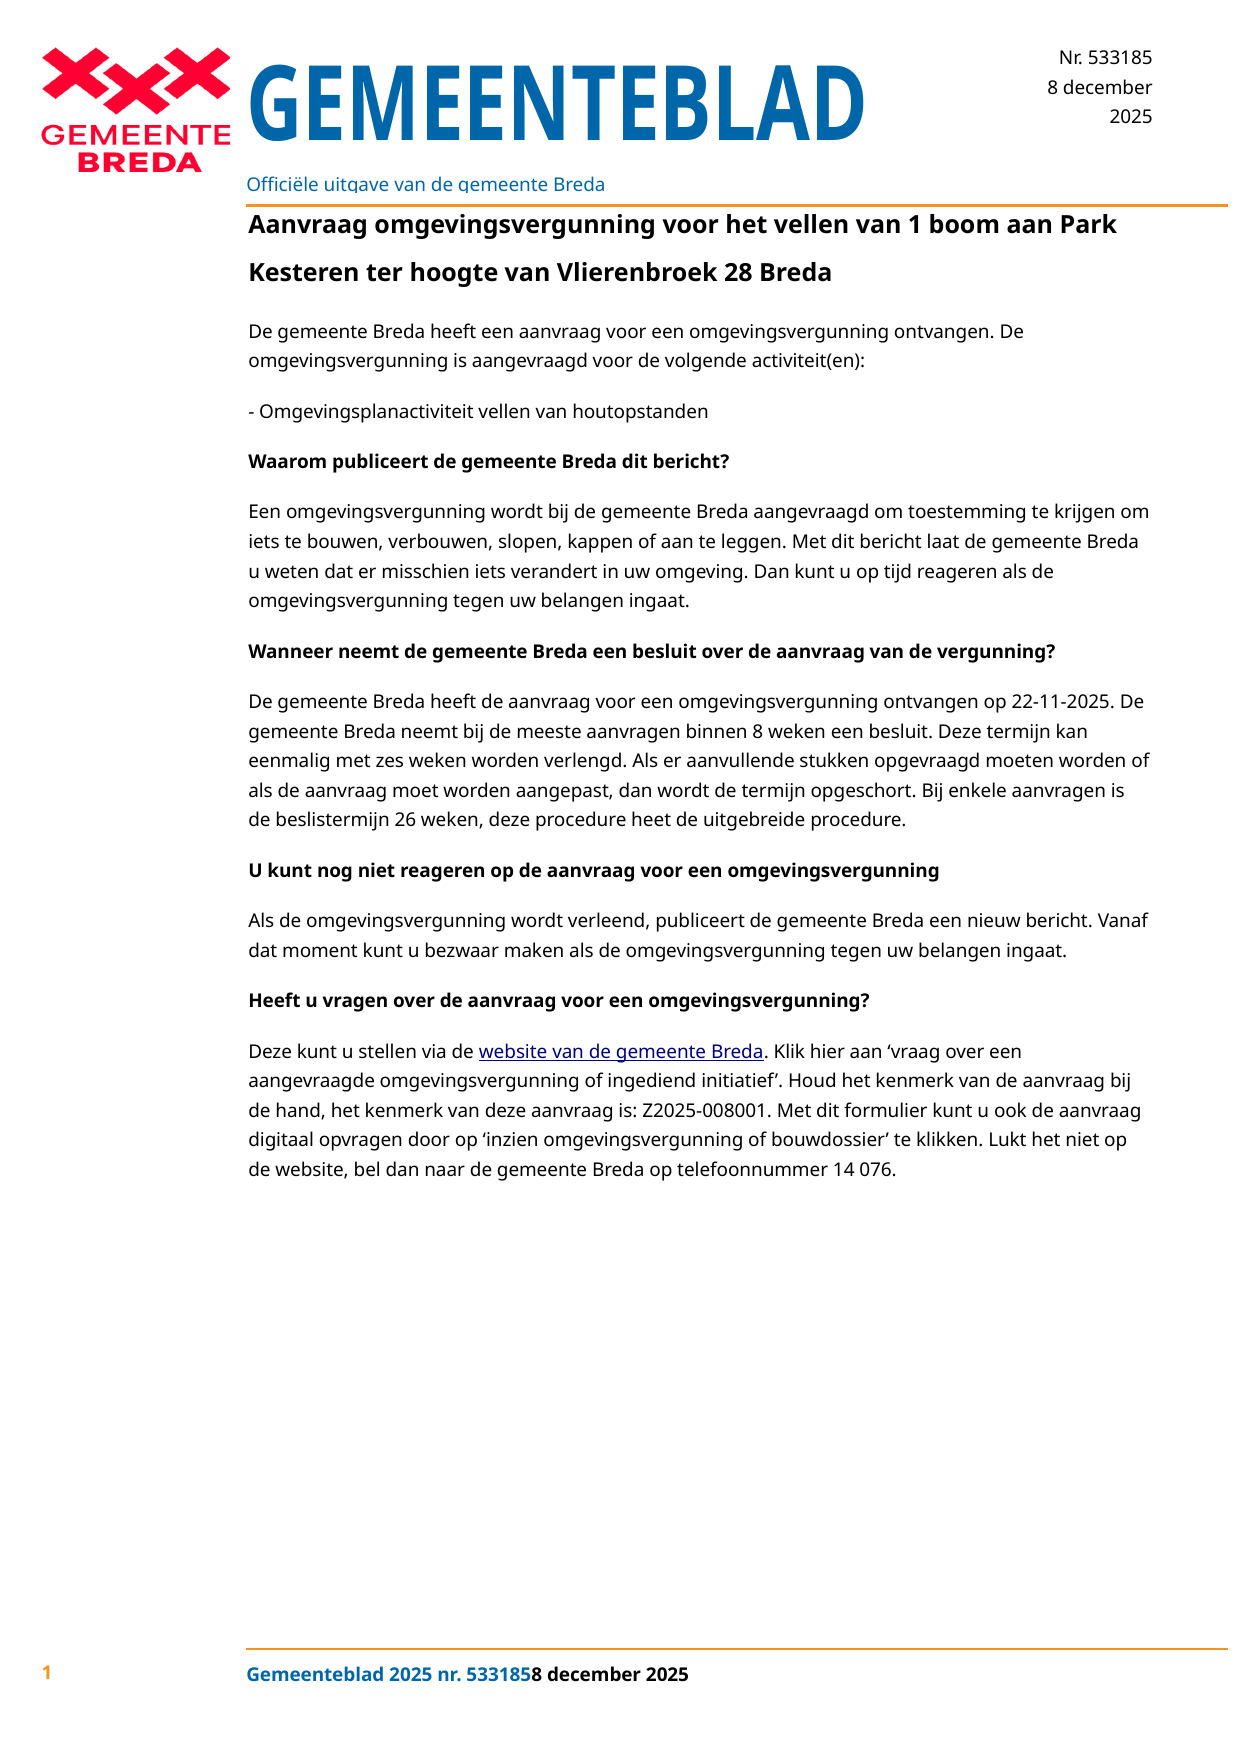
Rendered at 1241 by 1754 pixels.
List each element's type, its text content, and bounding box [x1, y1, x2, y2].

picture [41, 47, 231, 172]
text Heeft u vragen over de aanvraag voor een omgevingsvergunning? [248, 987, 1152, 1013]
text Als de omgevingsvergunning wordt verleend, publiceert de gemeente Breda een nieuw bericht. Vanaf dat moment kunt u bezwaar maken als de omgevingsvergunning tegen uw belangen ingaat. [248, 907, 1152, 963]
text Een omgevingsvergunning wordt bij de gemeente Breda aangevraagd om toestemming te krijgen om iets te bouwen, verbouwen, slopen, kappen of aan te leggen. Met dit bericht laat de gemeente Breda u weten dat er misschien iets verandert in uw omgeving. Dan kunt u op tijd reageren als de omgevingsvergunning tegen uw belangen ingaat. [248, 499, 1152, 613]
text Deze kunt u stellen via de website van de gemeente Breda. Klik hier aan ‘vraag over een aangevraagde omgevingsvergunning of ingediend initiatief’. Houd het kenmerk van de aanvraag bij de hand, het kenmerk van deze aanvraag is: Z2025-008001. Met dit formulier kunt u ook de aanvraag digitaal opvragen door op ‘inzien omgevingsvergunning of bouwdossier’ te klikken. Lukt het niet op de website, bel dan naar de gemeente Breda op telefoonnummer 14 076. [248, 1038, 1152, 1182]
text U kunt nog niet reageren op de aanvraag voor een omgevingsvergunning [248, 857, 1152, 883]
text De gemeente Breda heeft de aanvraag voor een omgevingsvergunning ontvangen op 22-11-2025. De gemeente Breda neemt bij de meeste aanvragen binnen 8 weken een besluit. Deze termijn kan eenmalig met zes weken worden verlengd. Als er aanvullende stukken opgevraagd moeten worden of als de aanvraag moet worden aangepast, dan wordt de termijn opgeschort. Bij enkele aanvragen is de beslistermijn 26 weken, deze procedure heet de uitgebreide procedure. [248, 688, 1152, 832]
text Aanvraag omgevingsvergunning voor het vellen van 1 boom aan Park Kesteren ter hoogte van Vlierenbroek 28 Breda [248, 207, 1152, 288]
text - Omgevingsplanactiviteit vellen van houtopstanden [248, 398, 1152, 424]
text De gemeente Breda heeft een aanvraag voor een omgevingsvergunning ontvangen. De omgevingsvergunning is aangevraagd voor de volgende activiteit(en): [248, 318, 1152, 373]
text Waarom publiceert de gemeente Breda dit bericht? [248, 448, 1152, 474]
text Wanneer neemt de gemeente Breda een besluit over de aanvraag van de vergunning? [248, 638, 1152, 664]
